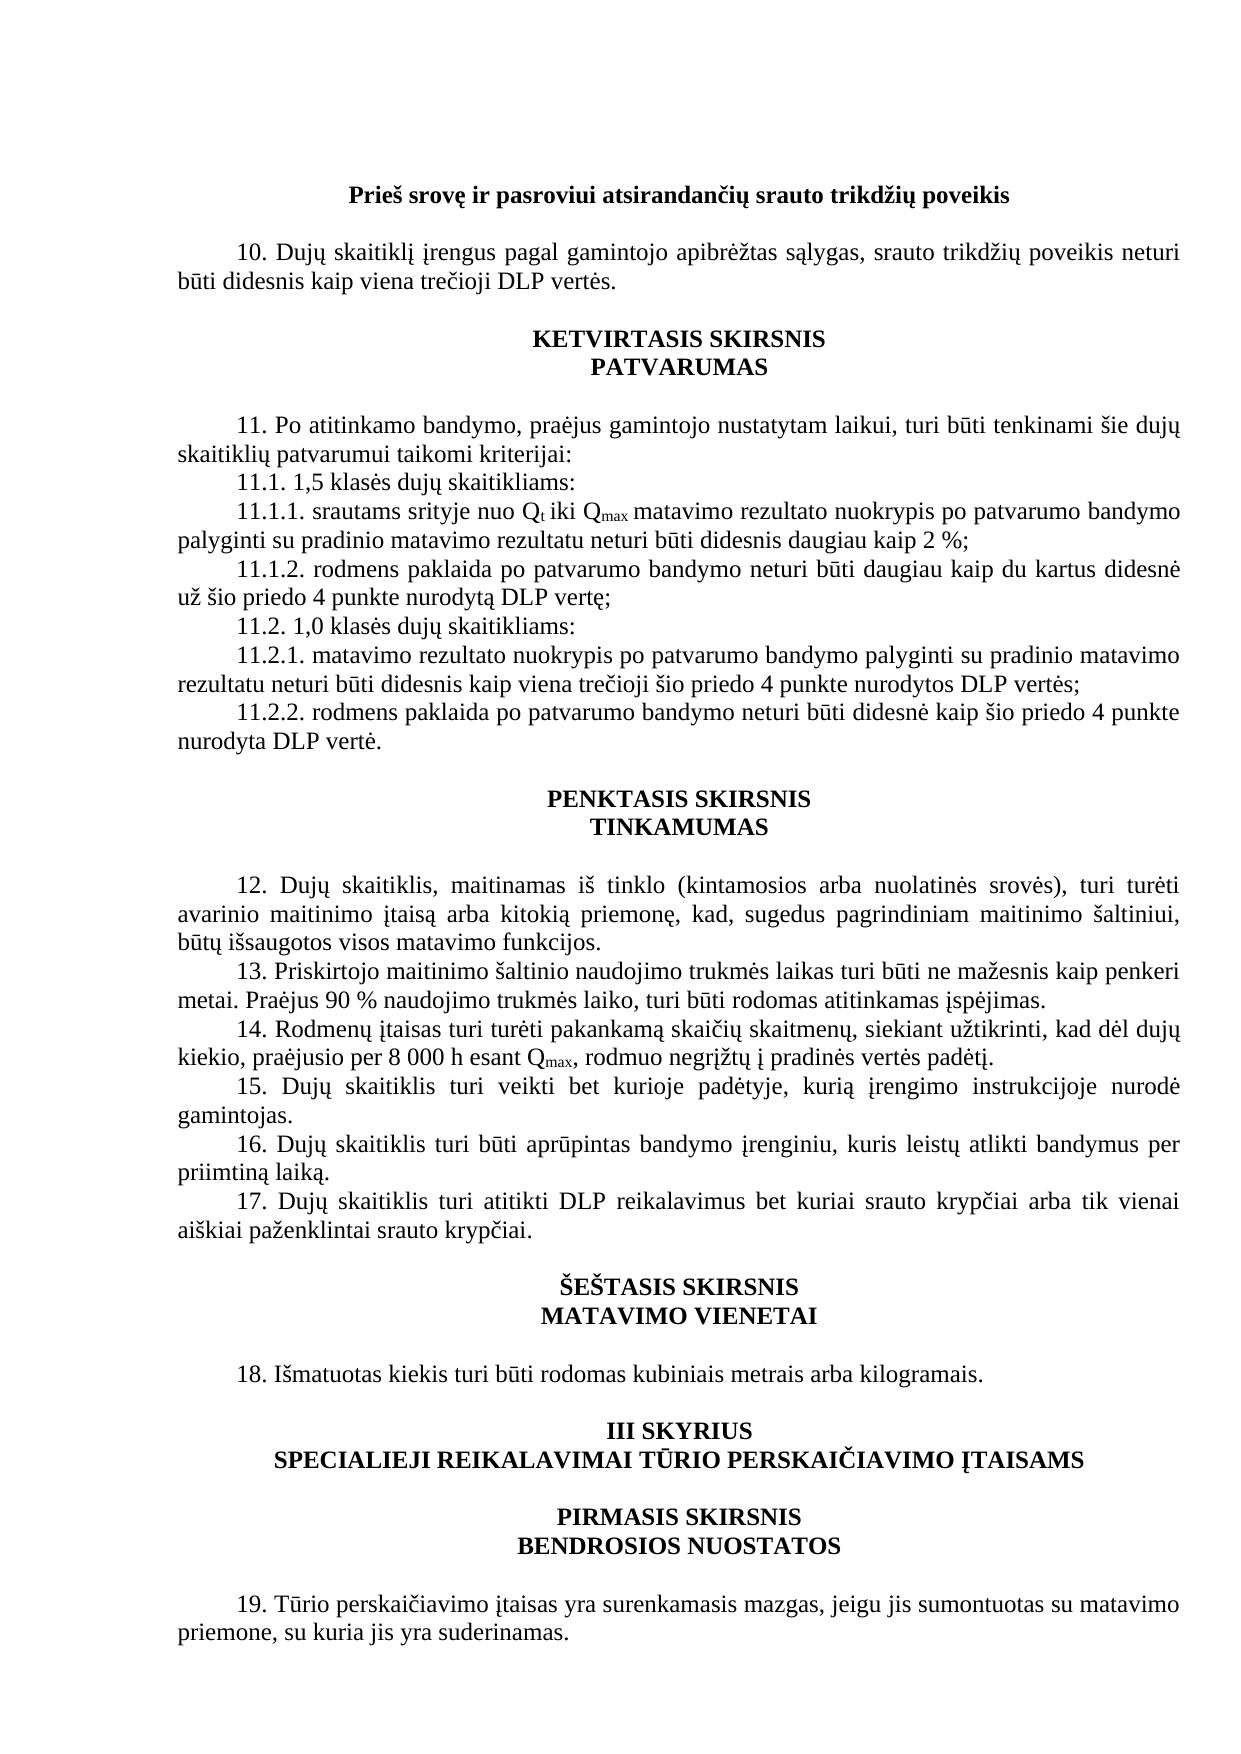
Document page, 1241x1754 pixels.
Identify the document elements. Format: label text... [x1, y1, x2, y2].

text 12. Dujų skaitiklis, maitinamas iš tinklo (kintamosios arba nuolatinės srovės), turi turėti avarinio maitinimo įtaisą arba kitokią priemonę, kad, sugedus pagrindiniam maitinimo šaltiniui, būtų išsaugotos visos matavimo funkcijos. [177, 870, 1181, 956]
text KETVIRTASIS SKIRSNIS [177, 324, 1181, 352]
text 14. Rodmenų įtaisas turi turėti pakankamą skaičių skaitmenų, siekiant užtikrinti, kad dėl dujų kiekio, praėjusio per 8 000 h esant Qmax, rodmuo negrįžtų į pradinės vertės padėtį. [177, 1014, 1181, 1071]
text 11.2.2. rodmens paklaida po patvarumo bandymo neturi būti didesnė kaip šio priedo 4 punkte nurodyta DLP vertė. [177, 697, 1181, 755]
text Prieš srovę ir pasroviui atsirandančių srauto trikdžių poveikis [177, 180, 1181, 209]
text 15. Dujų skaitiklis turi veikti bet kurioje padėtyje, kurią įrengimo instrukcijoje nurodė gamintojas. [177, 1071, 1181, 1129]
text TINKAMUMAS [177, 812, 1181, 841]
text 10. Dujų skaitiklį įrengus pagal gamintojo apibrėžtas sąlygas, srauto trikdžių poveikis neturi būti didesnis kaip viena trečioji DLP vertės. [177, 237, 1181, 295]
text BENDROSIOS NUOSTATOS [177, 1531, 1181, 1560]
text ŠEŠTASIS SKIRSNIS [177, 1272, 1181, 1301]
text 16. Dujų skaitiklis turi būti aprūpintas bandymo įrenginiu, kuris leistų atlikti bandymus per priimtiną laiką. [177, 1129, 1181, 1186]
text 11.1.2. rodmens paklaida po patvarumo bandymo neturi būti daugiau kaip du kartus didesnė už šio priedo 4 punkte nurodytą DLP vertę; [177, 554, 1181, 611]
text PATVARUMAS [177, 352, 1181, 381]
text 17. Dujų skaitiklis turi atitikti DLP reikalavimus bet kuriai srauto krypčiai arba tik vienai aiškiai paženklintai srauto krypčiai. [177, 1186, 1181, 1244]
text SPECIALIEJI REIKALAVIMAI TŪRIO PERSKAIČIAVIMO ĮTAISAMS [177, 1445, 1181, 1474]
text 11.1.1. srautams srityje nuo Qt iki Qmax matavimo rezultato nuokrypis po patvarumo bandymo palyginti su pradinio matavimo rezultatu neturi būti didesnis daugiau kaip 2 %; [177, 496, 1181, 554]
text MATAVIMO VIENETAI [177, 1301, 1181, 1330]
text 11.2.1. matavimo rezultato nuokrypis po patvarumo bandymo palyginti su pradinio matavimo rezultatu neturi būti didesnis kaip viena trečioji šio priedo 4 punkte nurodytos DLP vertės; [177, 640, 1181, 697]
text PIRMASIS SKIRSNIS [177, 1502, 1181, 1531]
text 13. Priskirtojo maitinimo šaltinio naudojimo trukmės laikas turi būti ne mažesnis kaip penkeri metai. Praėjus 90 % naudojimo trukmės laiko, turi būti rodomas atitinkamas įspėjimas. [177, 956, 1181, 1014]
text 11.1. 1,5 klasės dujų skaitikliams: [177, 467, 1181, 496]
text 11.2. 1,0 klasės dujų skaitikliams: [177, 611, 1181, 640]
text 11. Po atitinkamo bandymo, praėjus gamintojo nustatytam laikui, turi būti tenkinami šie dujų skaitiklių patvarumui taikomi kriterijai: [177, 410, 1181, 467]
text III SKYRIUS [177, 1416, 1181, 1445]
text 18. Išmatuotas kiekis turi būti rodomas kubiniais metrais arba kilogramais. [177, 1359, 1181, 1387]
text PENKTASIS SKIRSNIS [177, 784, 1181, 812]
text 19. Tūrio perskaičiavimo įtaisas yra surenkamasis mazgas, jeigu jis sumontuotas su matavimo priemone, su kuria jis yra suderinamas. [177, 1589, 1181, 1646]
